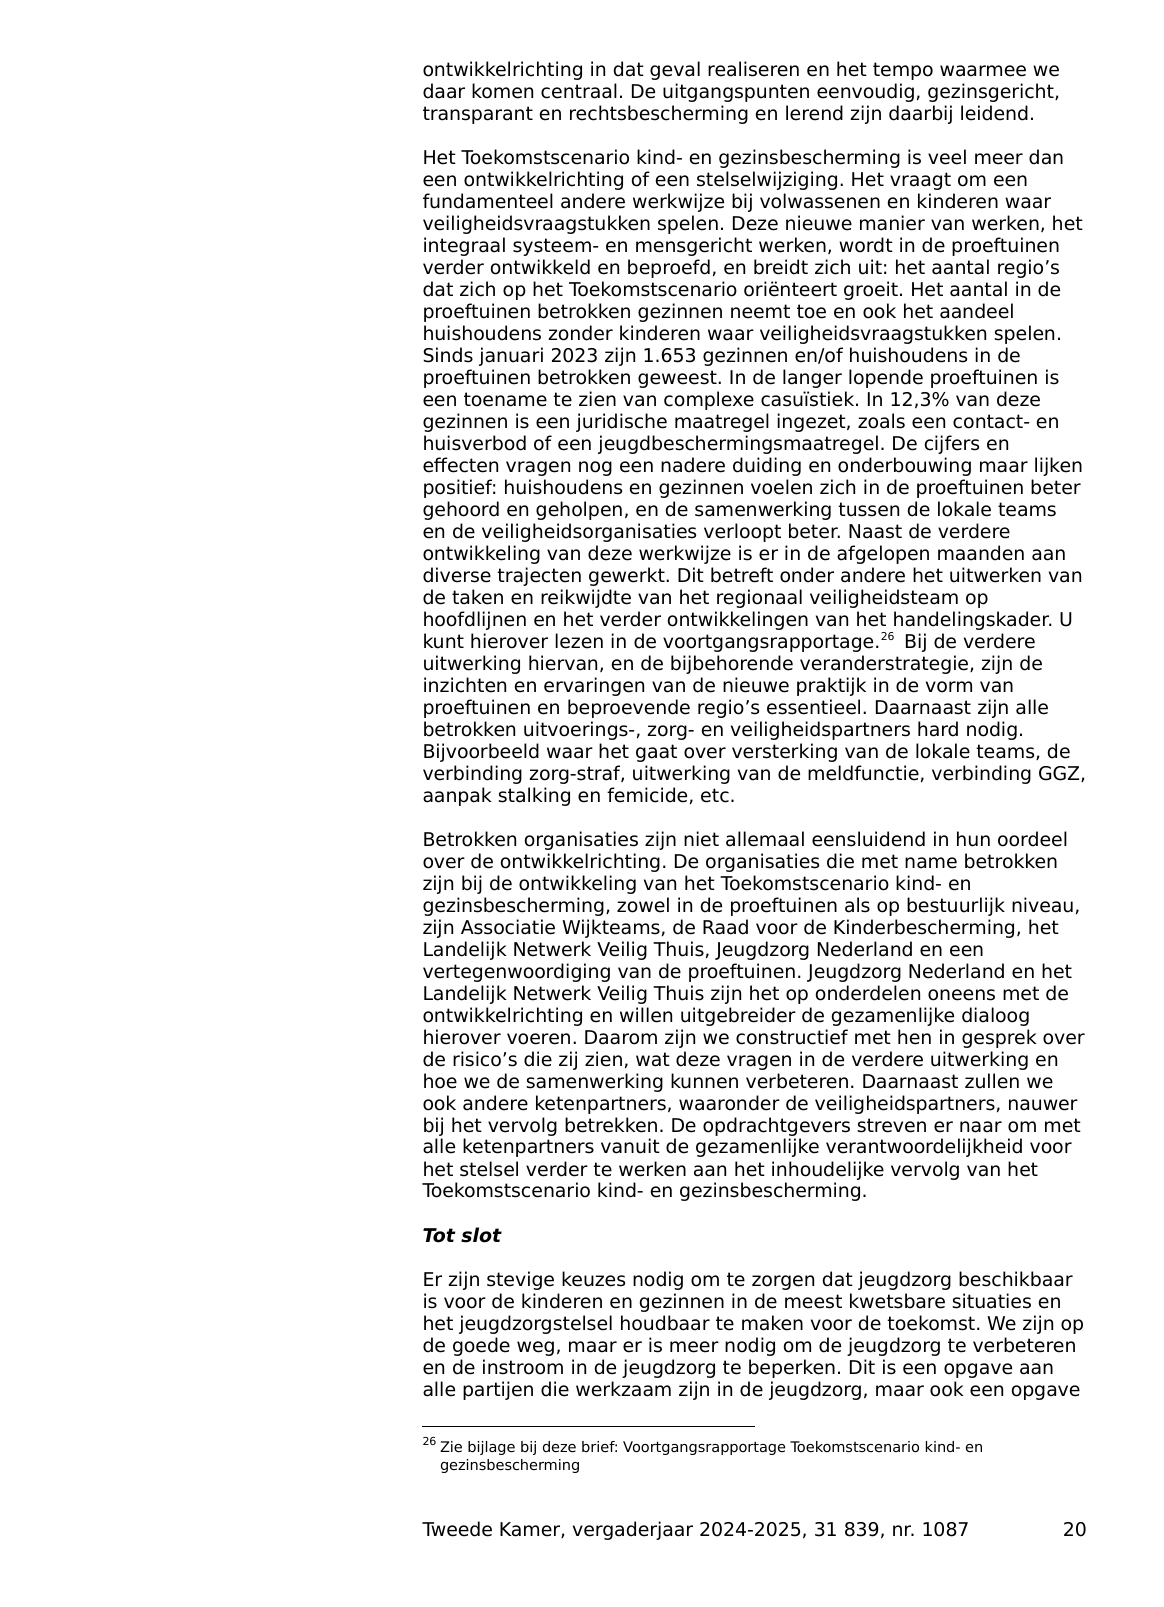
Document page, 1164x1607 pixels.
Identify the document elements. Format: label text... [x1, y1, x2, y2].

text ontwikkelrichting in dat geval realiseren en het tempo waarmee we daar komen centraal. De uitgangspunten eenvoudig, gezinsgericht, transparant en rechtsbescherming en lerend zijn daarbij leidend. [422, 59, 1087, 125]
text Er zijn stevige keuzes nodig om te zorgen dat jeugdzorg beschikbaar is voor de kinderen en gezinnen in de meest kwetsbare situaties en het jeugdzorgstelsel houdbaar te maken voor de toekomst. We zijn op de goede weg, maar er is meer nodig om de jeugdzorg te verbeteren en de instroom in de jeugdzorg te beperken. Dit is een opgave aan alle partijen die werkzaam zijn in de jeugdzorg, maar ook een opgave [422, 1269, 1087, 1401]
subtitle Tot slot [422, 1224, 1087, 1247]
text Zie bijlage bij deze brief: Voortgangsrapportage Toekomstscenario kind- en gezinsbescherming [422, 1435, 1087, 1474]
text Betrokken organisaties zijn niet allemaal eensluidend in hun oordeel over de ontwikkelrichting. De organisaties die met name betrokken zijn bij de ontwikkeling van het Toekomstscenario kind- en gezinsbescherming, zowel in de proeftuinen als op bestuurlijk niveau, zijn Associatie Wijkteams, de Raad voor de Kinderbescherming, het Landelijk Netwerk Veilig Thuis, Jeugdzorg Nederland en een vertegenwoordiging van de proeftuinen. Jeugdzorg Nederland en het Landelijk Netwerk Veilig Thuis zijn het op onderdelen oneens met de ontwikkelrichting en willen uitgebreider de gezamenlijke dialoog hierover voeren. Daarom zijn we constructief met hen in gesprek over de risico’s die zij zien, wat deze vragen in de verdere uitwerking en hoe we de samenwerking kunnen verbeteren. Daarnaast zullen we ook andere ketenpartners, waaronder de veiligheidspartners, nauwer bij het vervolg betrekken. De opdrachtgevers streven er naar om met alle ketenpartners vanuit de gezamenlijke verantwoordelijkheid voor het stelsel verder te werken aan het inhoudelijke vervolg van het Toekomstscenario kind- en gezinsbescherming. [422, 829, 1087, 1202]
text Het Toekomstscenario kind- en gezinsbescherming is veel meer dan een ontwikkelrichting of een stelselwijziging. Het vraagt om een fundamenteel andere werkwijze bij volwassenen en kinderen waar veiligheidsvraagstukken spelen. Deze nieuwe manier van werken, het integraal systeem- en mensgericht werken, wordt in de proeftuinen verder ontwikkeld en beproefd, en breidt zich uit: het aantal regio’s dat zich op het Toekomstscenario oriënteert groeit. Het aantal in de proeftuinen betrokken gezinnen neemt toe en ook het aandeel huishoudens zonder kinderen waar veiligheidsvraagstukken spelen. Sinds januari 2023 zijn 1.653 gezinnen en/of huishoudens in de proeftuinen betrokken geweest. In de langer lopende proeftuinen is een toename te zien van complexe casuïstiek. In 12,3% van deze gezinnen is een juridische maatregel ingezet, zoals een contact- en huisverbod of een jeugdbeschermingsmaatregel. De cijfers en effecten vragen nog een nadere duiding en onderbouwing maar lijken positief: huishoudens en gezinnen voelen zich in de proeftuinen beter gehoord en geholpen, en de samenwerking tussen de lokale teams en de veiligheidsorganisaties verloopt beter. Naast de verdere ontwikkeling van deze werkwijze is er in de afgelopen maanden aan diverse trajecten gewerkt. Dit betreft onder andere het uitwerken van de taken en reikwijdte van het regionaal veiligheidsteam op hoofdlijnen en het verder ontwikkelingen van het handelingskader. U kunt hierover lezen in de voortgangsrapportage. Bij de verdere uitwerking hiervan, en de bijbehorende veranderstrategie, zijn de inzichten en ervaringen van de nieuwe praktijk in de vorm van proeftuinen en beproevende regio’s essentieel. Daarnaast zijn alle betrokken uitvoerings-, zorg- en veiligheidspartners hard nodig. Bijvoorbeeld waar het gaat over versterking van de lokale teams, de verbinding zorg-straf, uitwerking van de meldfunctie, verbinding GGZ, aanpak stalking en femicide, etc. [422, 147, 1087, 807]
